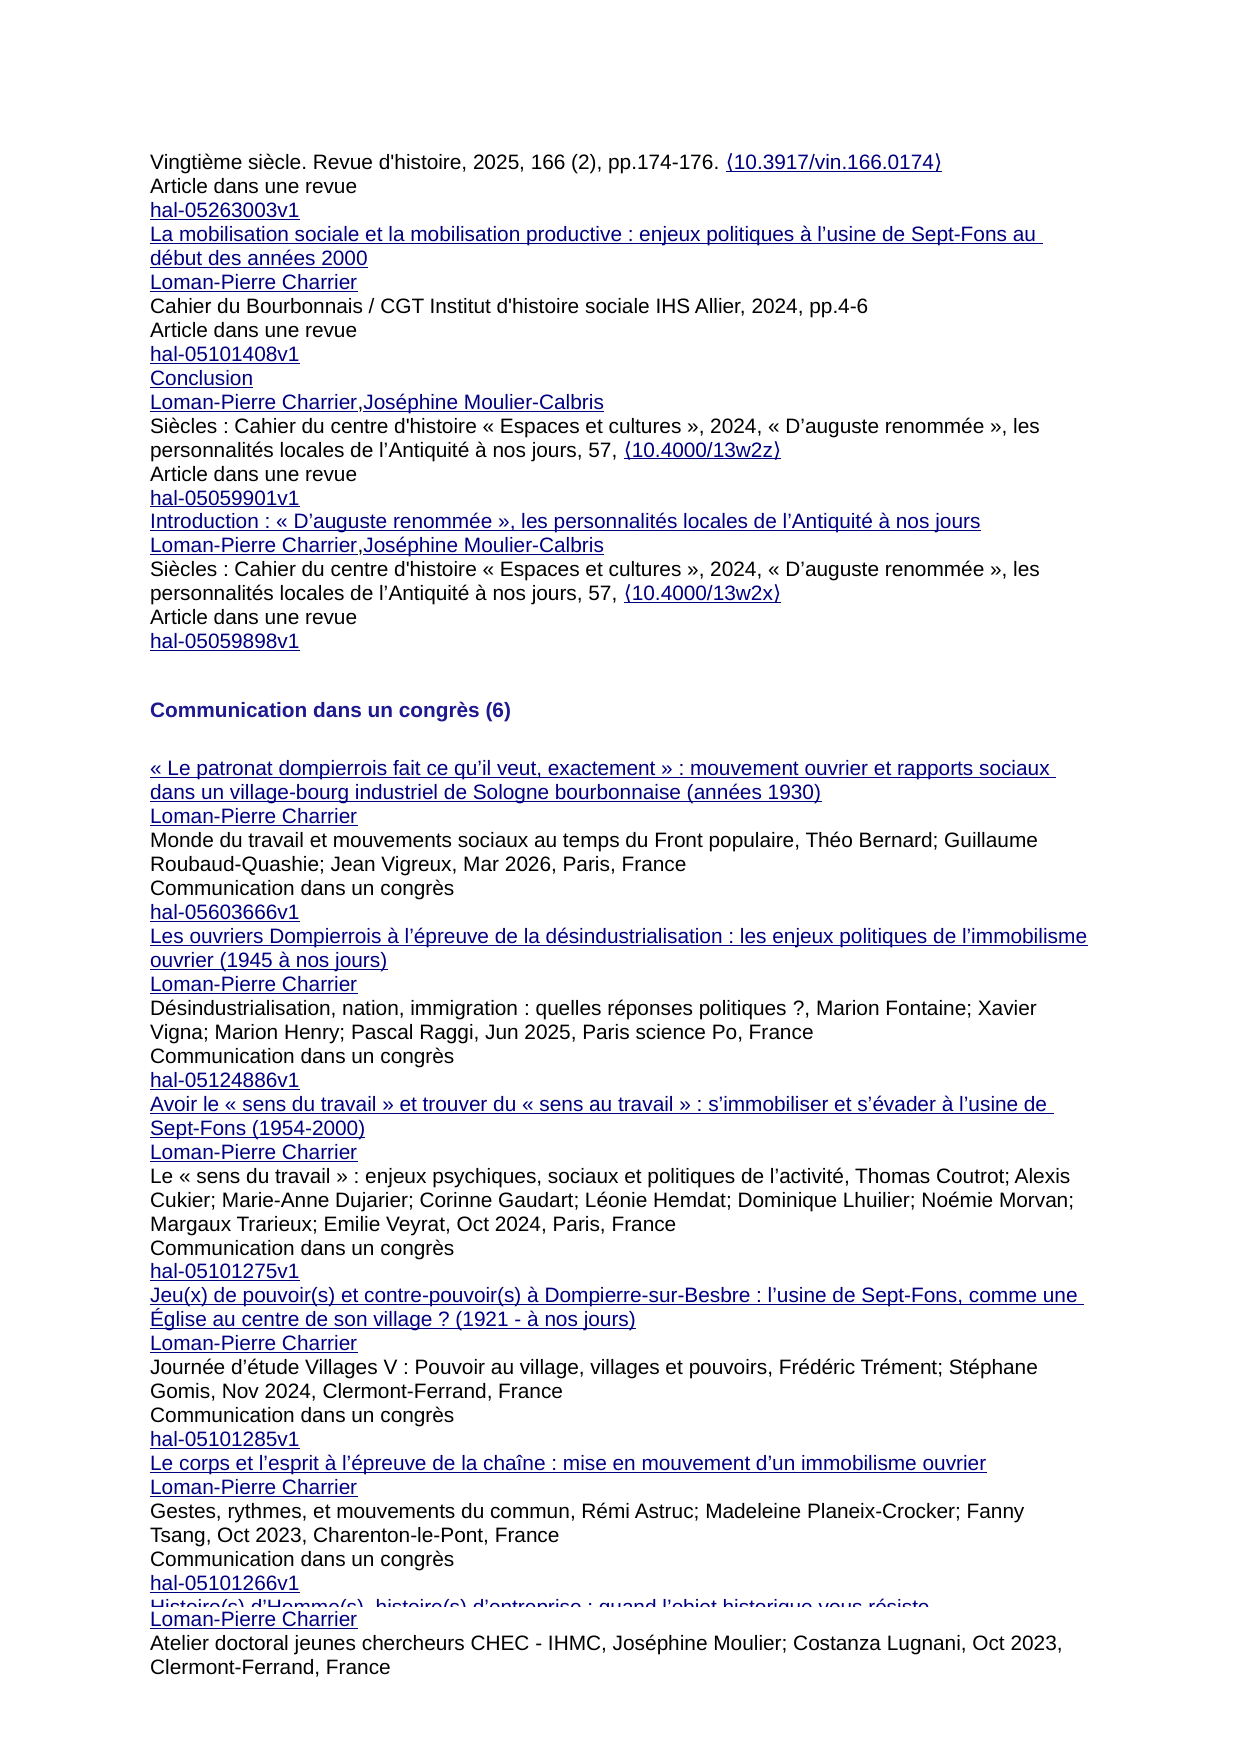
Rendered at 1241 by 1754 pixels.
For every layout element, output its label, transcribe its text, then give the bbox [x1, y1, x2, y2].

table_cell Avoir le « sens du travail » et trouver du « sens au travail » : s’immobiliser et s’évader à l’usine de Sept-Fons (1954-2000) Loman-Pierre Charrier Le « sens du travail » : enjeux psychiques, sociaux et politiques de l’activité, Thomas Coutrot; Alexis Cukier; Marie-Anne Dujarier; Corinne Gaudart; Léonie Hemdat; Dominique Lhuilier; Noémie Morvan; Margaux Trarieux; Emilie Veyrat, Oct 2024, Paris, France Communication dans un congrès hal-05101275v1 [150, 1092, 1090, 1283]
subtitle Communication dans un congrès (6) [150, 698, 1090, 722]
table_cell Conclusion Loman-Pierre Charrier,Joséphine Moulier-Calbris Siècles : Cahier du centre d'histoire « Espaces et cultures », 2024, « D’auguste renommée », les personnalités locales de l’Antiquité à nos jours, 57, ⟨10.4000/13w2z⟩ Article dans une revue hal-05059901v1 [150, 366, 1090, 509]
table_cell Jeu(x) de pouvoir(s) et contre-pouvoir(s) à Dompierre-sur-Besbre : l’usine de Sept-Fons, comme une Église au centre de son village ? (1921 - à nos jours) Loman-Pierre Charrier Journée d’étude Villages V : Pouvoir au village, villages et pouvoirs, Frédéric Trément; Stéphane Gomis, Nov 2024, Clermont-Ferrand, France Communication dans un congrès hal-05101285v1 [150, 1283, 1090, 1451]
table_cell La mobilisation sociale et la mobilisation productive : enjeux politiques à l’usine de Sept-Fons au début des années 2000 Loman-Pierre Charrier Cahier du Bourbonnais / CGT Institut d'histoire sociale IHS Allier, 2024, pp.4-6 Article dans une revue hal-05101408v1 [150, 222, 1090, 366]
table_cell Vingtième siècle. Revue d'histoire, 2025, 166 (2), pp.174-176. ⟨10.3917/vin.166.0174⟩ Article dans une revue hal-05263003v1 [150, 150, 1090, 222]
table_header « Le patronat dompierrois fait ce qu’il veut, exactement » : mouvement ouvrier et rapports sociaux dans un village-bourg industriel de Sologne bourbonnaise (années 1930) Loman-Pierre Charrier Monde du travail et mouvements sociaux au temps du Front populaire, Théo Bernard; Guillaume Roubaud-Quashie; Jean Vigreux, Mar 2026, Paris, France Communication dans un congrès hal-05603666v1 [150, 756, 1090, 924]
table_cell Histoire(s) d’Homme(s), histoire(s) d’entreprise : quand l’objet historique vous résiste Loman-Pierre Charrier Atelier doctoral jeunes chercheurs CHEC - IHMC, Joséphine Moulier; Costanza Lugnani, Oct 2023, Clermont-Ferrand, France [150, 1595, 1090, 1679]
table_cell Les ouvriers Dompierrois à l’épreuve de la désindustrialisation : les enjeux politiques de l’immobilisme ouvrier (1945 à nos jours) Loman-Pierre Charrier Désindustrialisation, nation, immigration : quelles réponses politiques ?, Marion Fontaine; Xavier Vigna; Marion Henry; Pascal Raggi, Jun 2025, Paris science Po, France Communication dans un congrès hal-05124886v1 [150, 924, 1090, 1092]
table_cell Introduction : « D’auguste renommée », les personnalités locales de l’Antiquité à nos jours Loman-Pierre Charrier,Joséphine Moulier-Calbris Siècles : Cahier du centre d'histoire « Espaces et cultures », 2024, « D’auguste renommée », les personnalités locales de l’Antiquité à nos jours, 57, ⟨10.4000/13w2x⟩ Article dans une revue hal-05059898v1 [150, 509, 1090, 653]
table_cell Le corps et l’esprit à l’épreuve de la chaîne : mise en mouvement d’un immobilisme ouvrier Loman-Pierre Charrier Gestes, rythmes, et mouvements du commun, Rémi Astruc; Madeleine Planeix-Crocker; Fanny Tsang, Oct 2023, Charenton-le-Pont, France Communication dans un congrès hal-05101266v1 [150, 1451, 1090, 1595]
